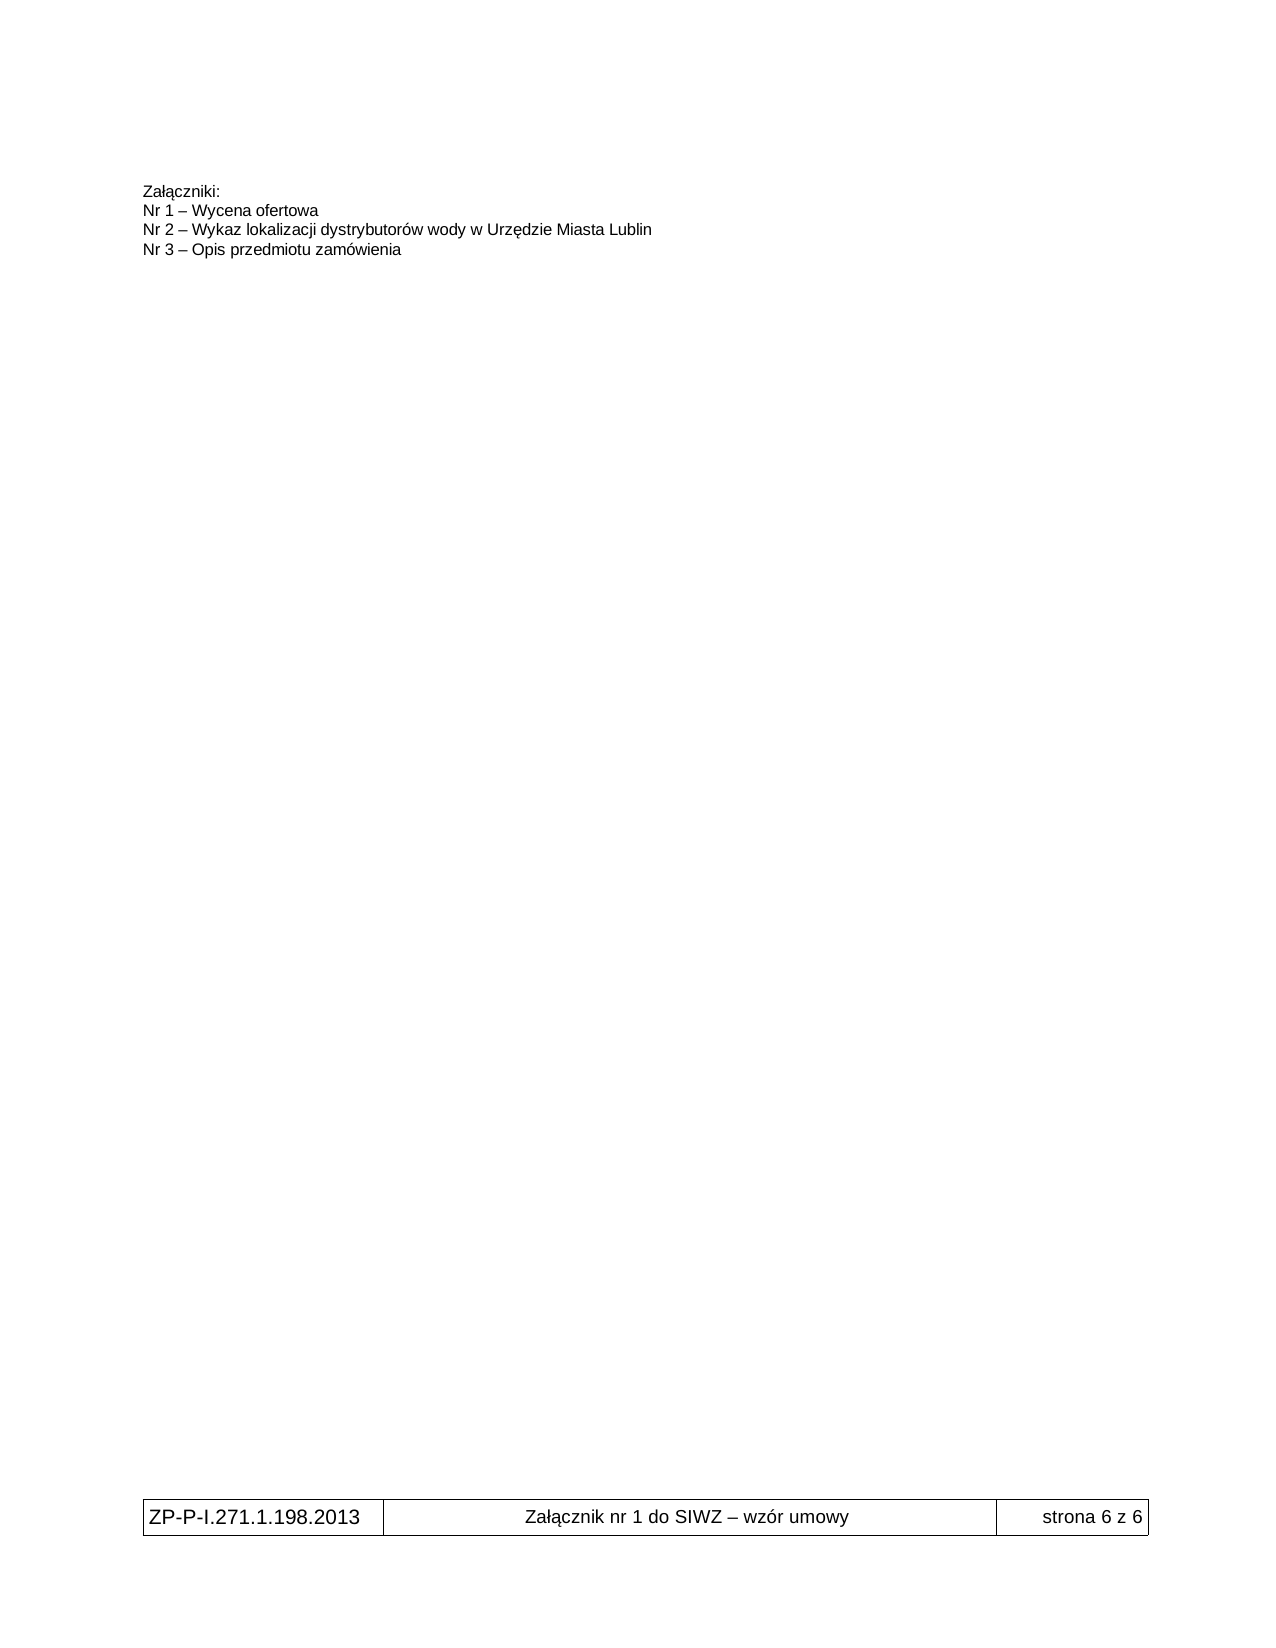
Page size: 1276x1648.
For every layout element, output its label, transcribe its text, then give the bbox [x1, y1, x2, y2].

text Nr 1 – Wycena ofertowa [143, 201, 1148, 220]
text Nr 2 – Wykaz lokalizacji dystrybutorów wody w Urzędzie Miasta Lublin [143, 220, 1148, 239]
text Załączniki: [143, 182, 1148, 201]
text Nr 3 – Opis przedmiotu zamówienia [143, 239, 1148, 258]
